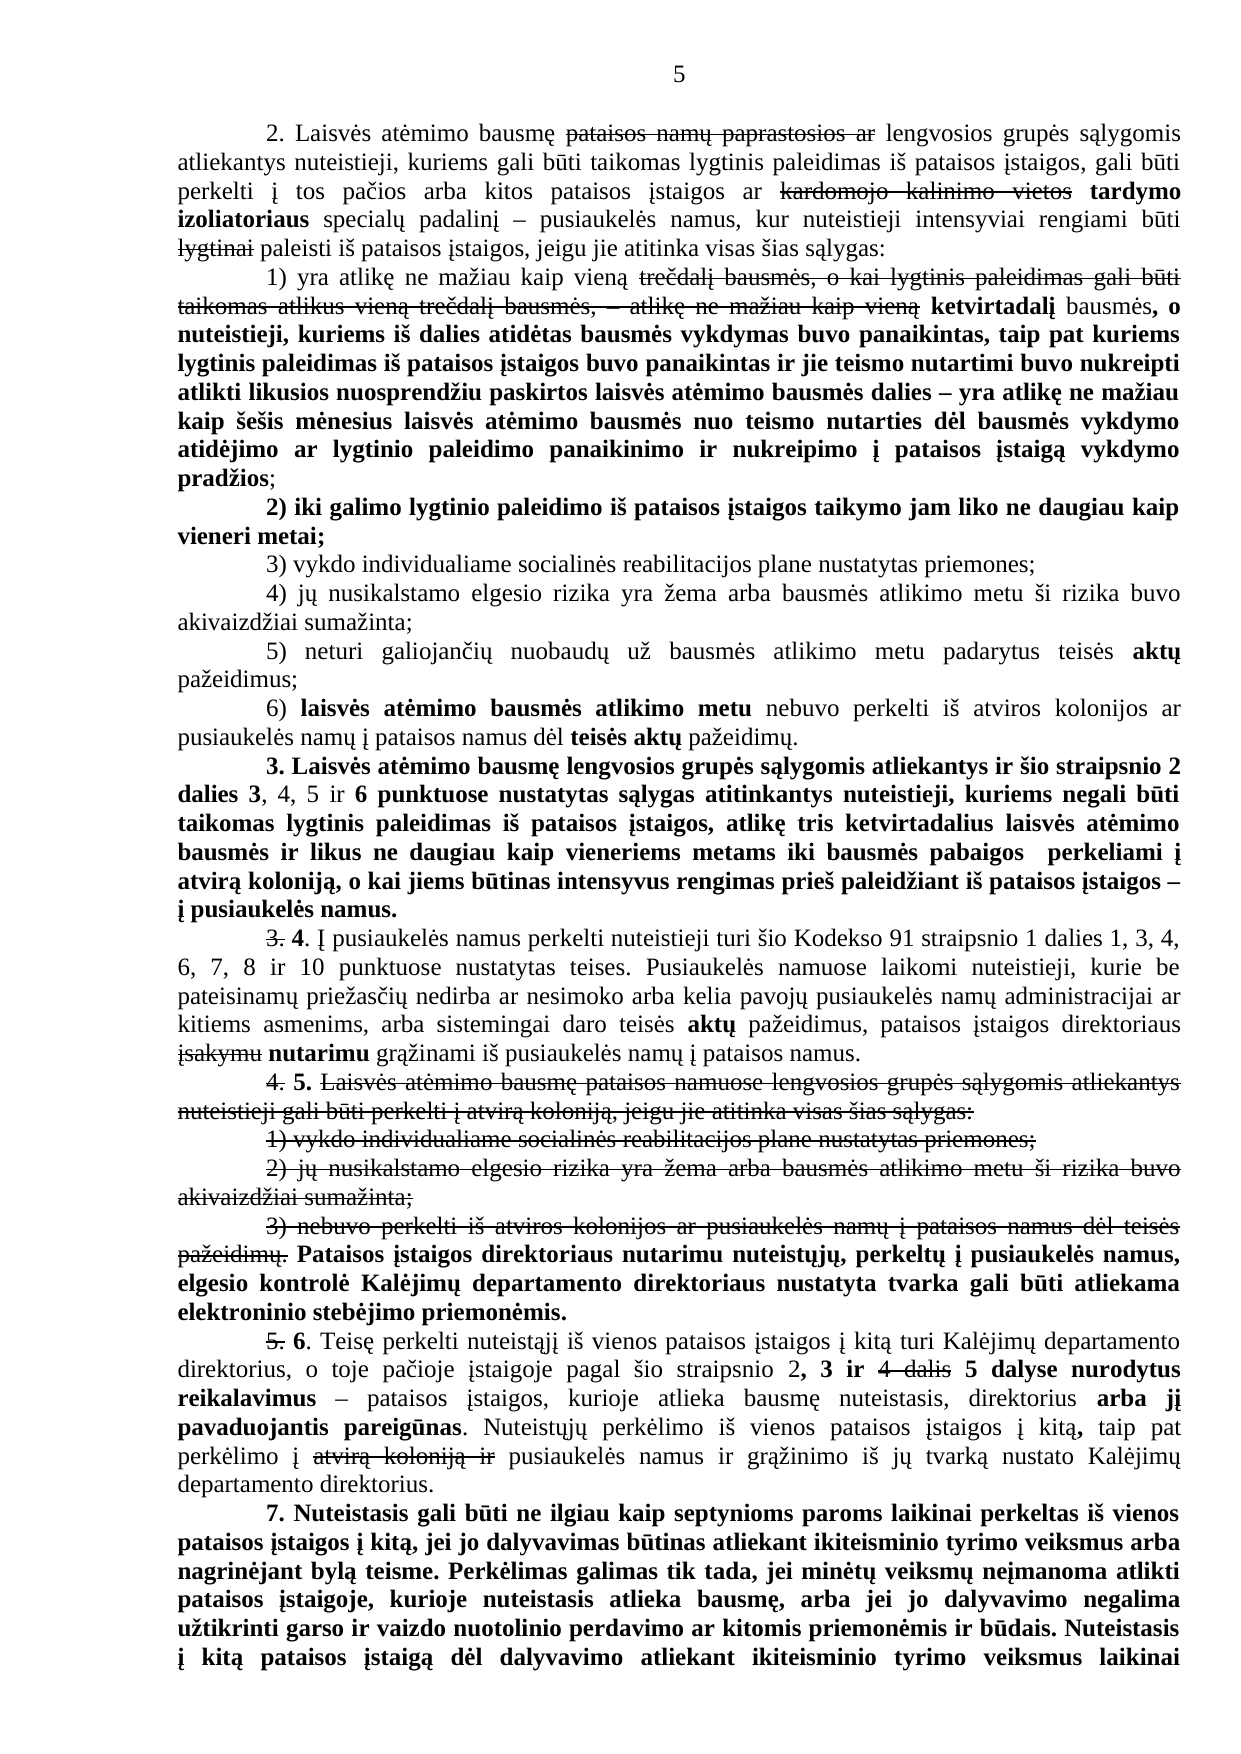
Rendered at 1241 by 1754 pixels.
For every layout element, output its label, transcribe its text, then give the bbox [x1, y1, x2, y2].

text 5. 6. Teisę perkelti nuteistąjį iš vienos pataisos įstaigos į kitą turi Kalėjimų departamento direktorius, o toje pačioje įstaigoje pagal šio straipsnio 2, 3 ir 4 dalis 5 dalyse nurodytus reikalavimus – pataisos įstaigos, kurioje atlieka bausmę nuteistasis, direktorius arba jį pavaduojantis pareigūnas. Nuteistųjų perkėlimo iš vienos pataisos įstaigos į kitą, taip pat perkėlimo į atvirą koloniją ir pusiaukelės namus ir grąžinimo iš jų tvarką nustato Kalėjimų departamento direktorius. [177, 1326, 1181, 1498]
text 1) vykdo individualiame socialinės reabilitacijos plane nustatytas priemones; [177, 1124, 1181, 1153]
text 1) yra atlikę ne mažiau kaip vieną trečdalį bausmės, o kai lygtinis paleidimas gali būti taikomas atlikus vieną trečdalį bausmės, – atlikę ne mažiau kaip vieną ketvirtadalį bausmės, o nuteistieji, kuriems iš dalies atidėtas bausmės vykdymas buvo panaikintas, taip pat kuriems lygtinis paleidimas iš pataisos įstaigos buvo panaikintas ir jie teismo nutartimi buvo nukreipti atlikti likusios nuosprendžiu paskirtos laisvės atėmimo bausmės dalies – yra atlikę ne mažiau kaip šešis mėnesius laisvės atėmimo bausmės nuo teismo nutarties dėl bausmės vykdymo atidėjimo ar lygtinio paleidimo panaikinimo ir nukreipimo į pataisos įstaigą vykdymo pradžios; [177, 262, 1181, 492]
text 3. 4. Į pusiaukelės namus perkelti nuteistieji turi šio Kodekso 91 straipsnio 1 dalies 1, 3, 4, 6, 7, 8 ir 10 punktuose nustatytas teises. Pusiaukelės namuose laikomi nuteistieji, kurie be pateisinamų priežasčių nedirba ar nesimoko arba kelia pavojų pusiaukelės namų administracijai ar kitiems asmenims, arba sistemingai daro teisės aktų pažeidimus, pataisos įstaigos direktoriaus įsakymu nutarimu grąžinami iš pusiaukelės namų į pataisos namus. [177, 923, 1181, 1067]
text 2. Laisvės atėmimo bausmę pataisos namų paprastosios ar lengvosios grupės sąlygomis atliekantys nuteistieji, kuriems gali būti taikomas lygtinis paleidimas iš pataisos įstaigos, gali būti perkelti į tos pačios arba kitos pataisos įstaigos ar kardomojo kalinimo vietos tardymo izoliatoriaus specialų padalinį – pusiaukelės namus, kur nuteistieji intensyviai rengiami būti lygtinai paleisti iš pataisos įstaigos, jeigu jie atitinka visas šias sąlygas: [177, 118, 1181, 262]
text 2) iki galimo lygtinio paleidimo iš pataisos įstaigos taikymo jam liko ne daugiau kaip vieneri metai; [177, 492, 1181, 549]
text 7. Nuteistasis gali būti ne ilgiau kaip septynioms paroms laikinai perkeltas iš vienos pataisos įstaigos į kitą, jei jo dalyvavimas būtinas atliekant ikiteisminio tyrimo veiksmus arba nagrinėjant bylą teisme. Perkėlimas galimas tik tada, jei minėtų veiksmų neįmanoma atlikti pataisos įstaigoje, kurioje nuteistasis atlieka bausmę, arba jei jo dalyvavimo negalima užtikrinti garso ir vaizdo nuotolinio perdavimo ar kitomis priemonėmis ir būdais. Nuteistasis į kitą pataisos įstaigą dėl dalyvavimo atliekant ikiteisminio tyrimo veiksmus laikinai [177, 1498, 1181, 1671]
text 6) laisvės atėmimo bausmės atlikimo metu nebuvo perkelti iš atviros kolonijos ar pusiaukelės namų į pataisos namus dėl teisės aktų pažeidimų. [177, 693, 1181, 751]
text 5) neturi galiojančių nuobaudų už bausmės atlikimo metu padarytus teisės aktų pažeidimus; [177, 636, 1181, 693]
text 2) jų nusikalstamo elgesio rizika yra žema arba bausmės atlikimo metu ši rizika buvo akivaizdžiai sumažinta; [177, 1153, 1181, 1211]
text 3) vykdo individualiame socialinės reabilitacijos plane nustatytas priemones; [177, 549, 1181, 578]
text 4) jų nusikalstamo elgesio rizika yra žema arba bausmės atlikimo metu ši rizika buvo akivaizdžiai sumažinta; [177, 578, 1181, 636]
text 3. Laisvės atėmimo bausmę lengvosios grupės sąlygomis atliekantys ir šio straipsnio 2 dalies 3, 4, 5 ir 6 punktuose nustatytas sąlygas atitinkantys nuteistieji, kuriems negali būti taikomas lygtinis paleidimas iš pataisos įstaigos, atlikę tris ketvirtadalius laisvės atėmimo bausmės ir likus ne daugiau kaip vieneriems metams iki bausmės pabaigos perkeliami į atvirą koloniją, o kai jiems būtinas intensyvus rengimas prieš paleidžiant iš pataisos įstaigos – į pusiaukelės namus. [177, 751, 1181, 923]
text 3) nebuvo perkelti iš atviros kolonijos ar pusiaukelės namų į pataisos namus dėl teisės pažeidimų. Pataisos įstaigos direktoriaus nutarimu nuteistųjų, perkeltų į pusiaukelės namus, elgesio kontrolė Kalėjimų departamento direktoriaus nustatyta tvarka gali būti atliekama elektroninio stebėjimo priemonėmis. [177, 1211, 1181, 1326]
text 4. 5. Laisvės atėmimo bausmę pataisos namuose lengvosios grupės sąlygomis atliekantys nuteistieji gali būti perkelti į atvirą koloniją, jeigu jie atitinka visas šias sąlygas: [177, 1067, 1181, 1124]
